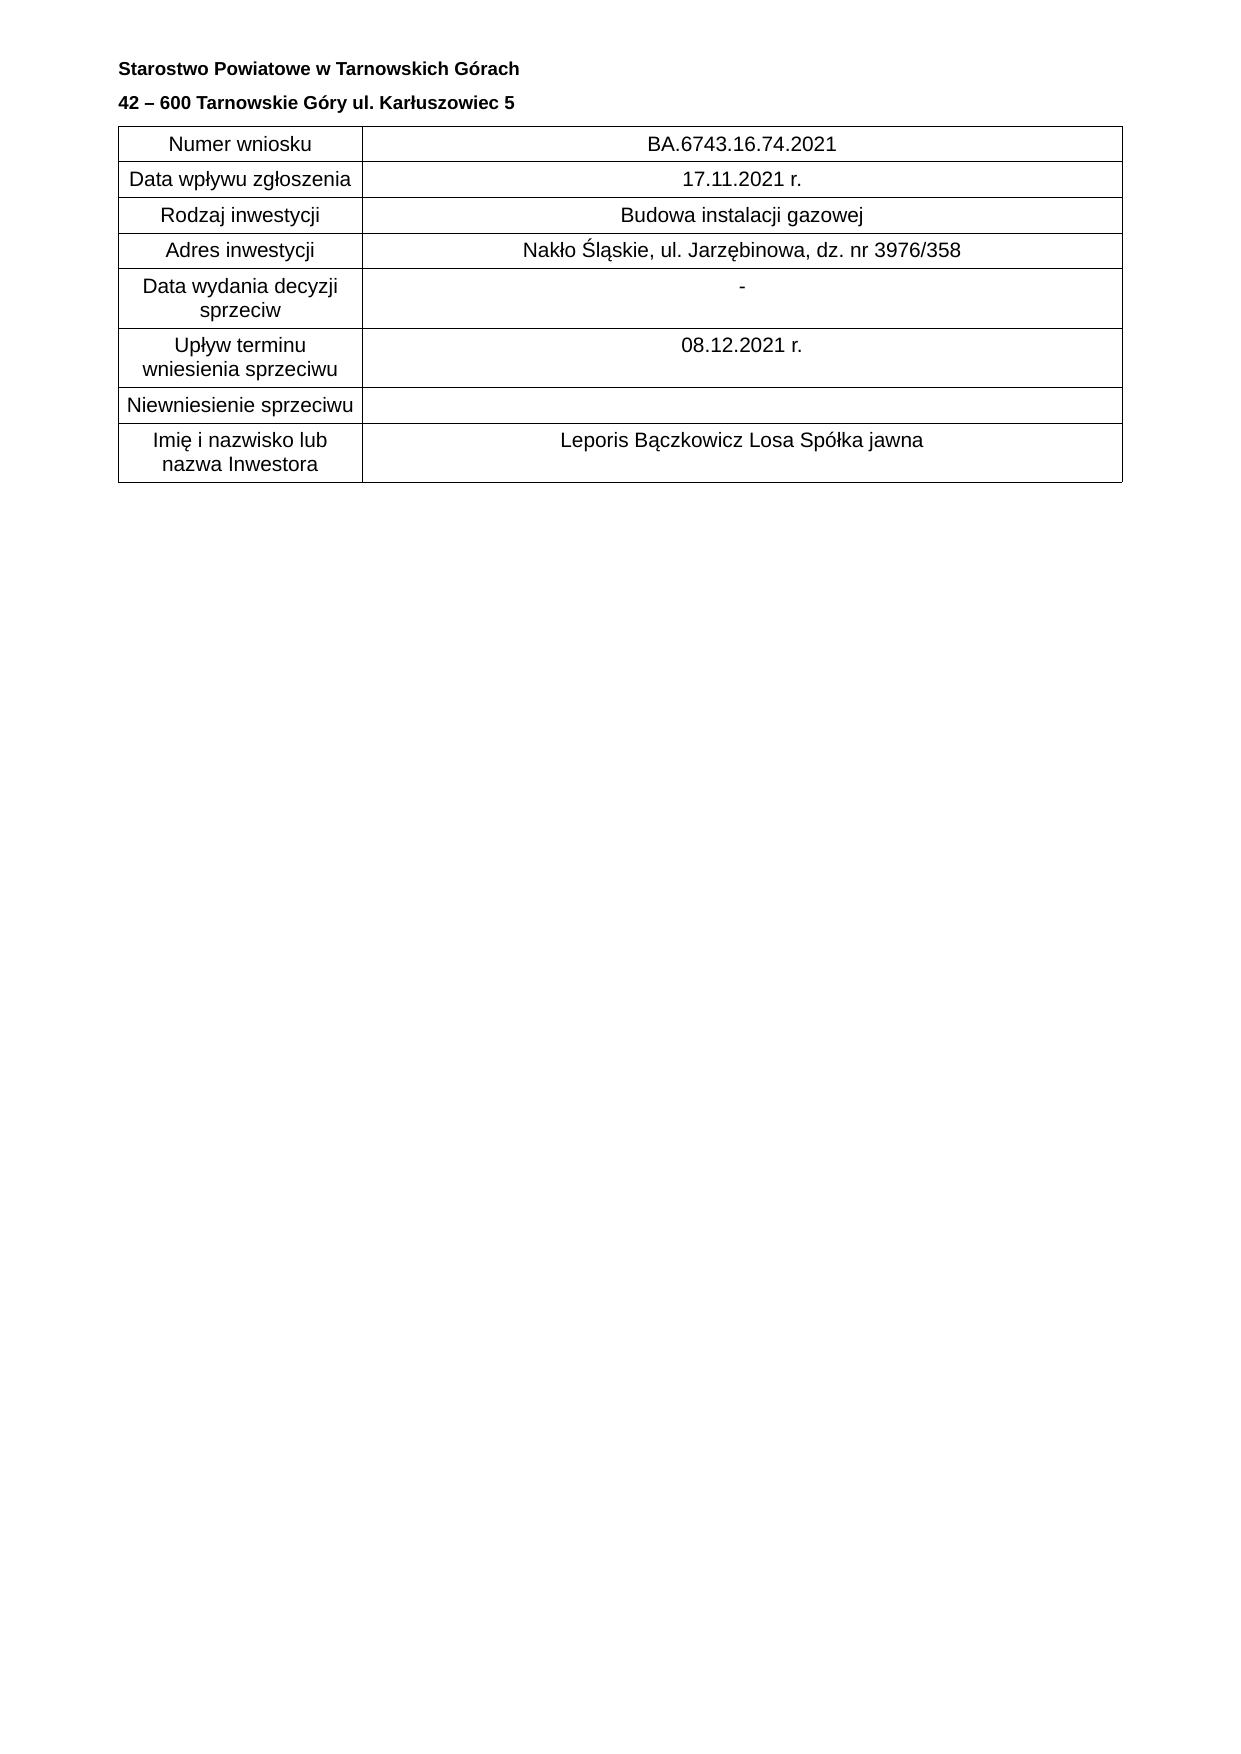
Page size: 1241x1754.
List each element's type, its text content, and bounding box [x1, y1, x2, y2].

table_header Numer wniosku [119, 127, 362, 161]
table_cell Rodzaj inwestycji [119, 198, 362, 232]
text Starostwo Powiatowe w Tarnowskich Górach [118, 58, 1122, 79]
text 42 – 600 Tarnowskie Góry ul. Karłuszowiec 5 [118, 92, 1122, 113]
table_cell - [363, 269, 1122, 327]
table_cell Leporis Bączkowicz Losa Spółka jawna [363, 424, 1122, 482]
table_cell [363, 388, 1122, 422]
table_cell Upływ terminu wniesienia sprzeciwu [119, 329, 362, 387]
table_cell Data wydania decyzji sprzeciw [119, 269, 362, 327]
table_cell Nakło Śląskie, ul. Jarzębinowa, dz. nr 3976/358 [363, 234, 1122, 268]
table_header BA.6743.16.74.2021 [363, 127, 1122, 161]
table_cell Budowa instalacji gazowej [363, 198, 1122, 232]
table_cell Imię i nazwisko lub nazwa Inwestora [119, 424, 362, 482]
table_cell 08.12.2021 r. [363, 329, 1122, 387]
table_cell Niewniesienie sprzeciwu [119, 388, 362, 422]
table_cell Data wpływu zgłoszenia [119, 162, 362, 197]
table_cell 17.11.2021 r. [363, 162, 1122, 197]
table_cell Adres inwestycji [119, 234, 362, 268]
